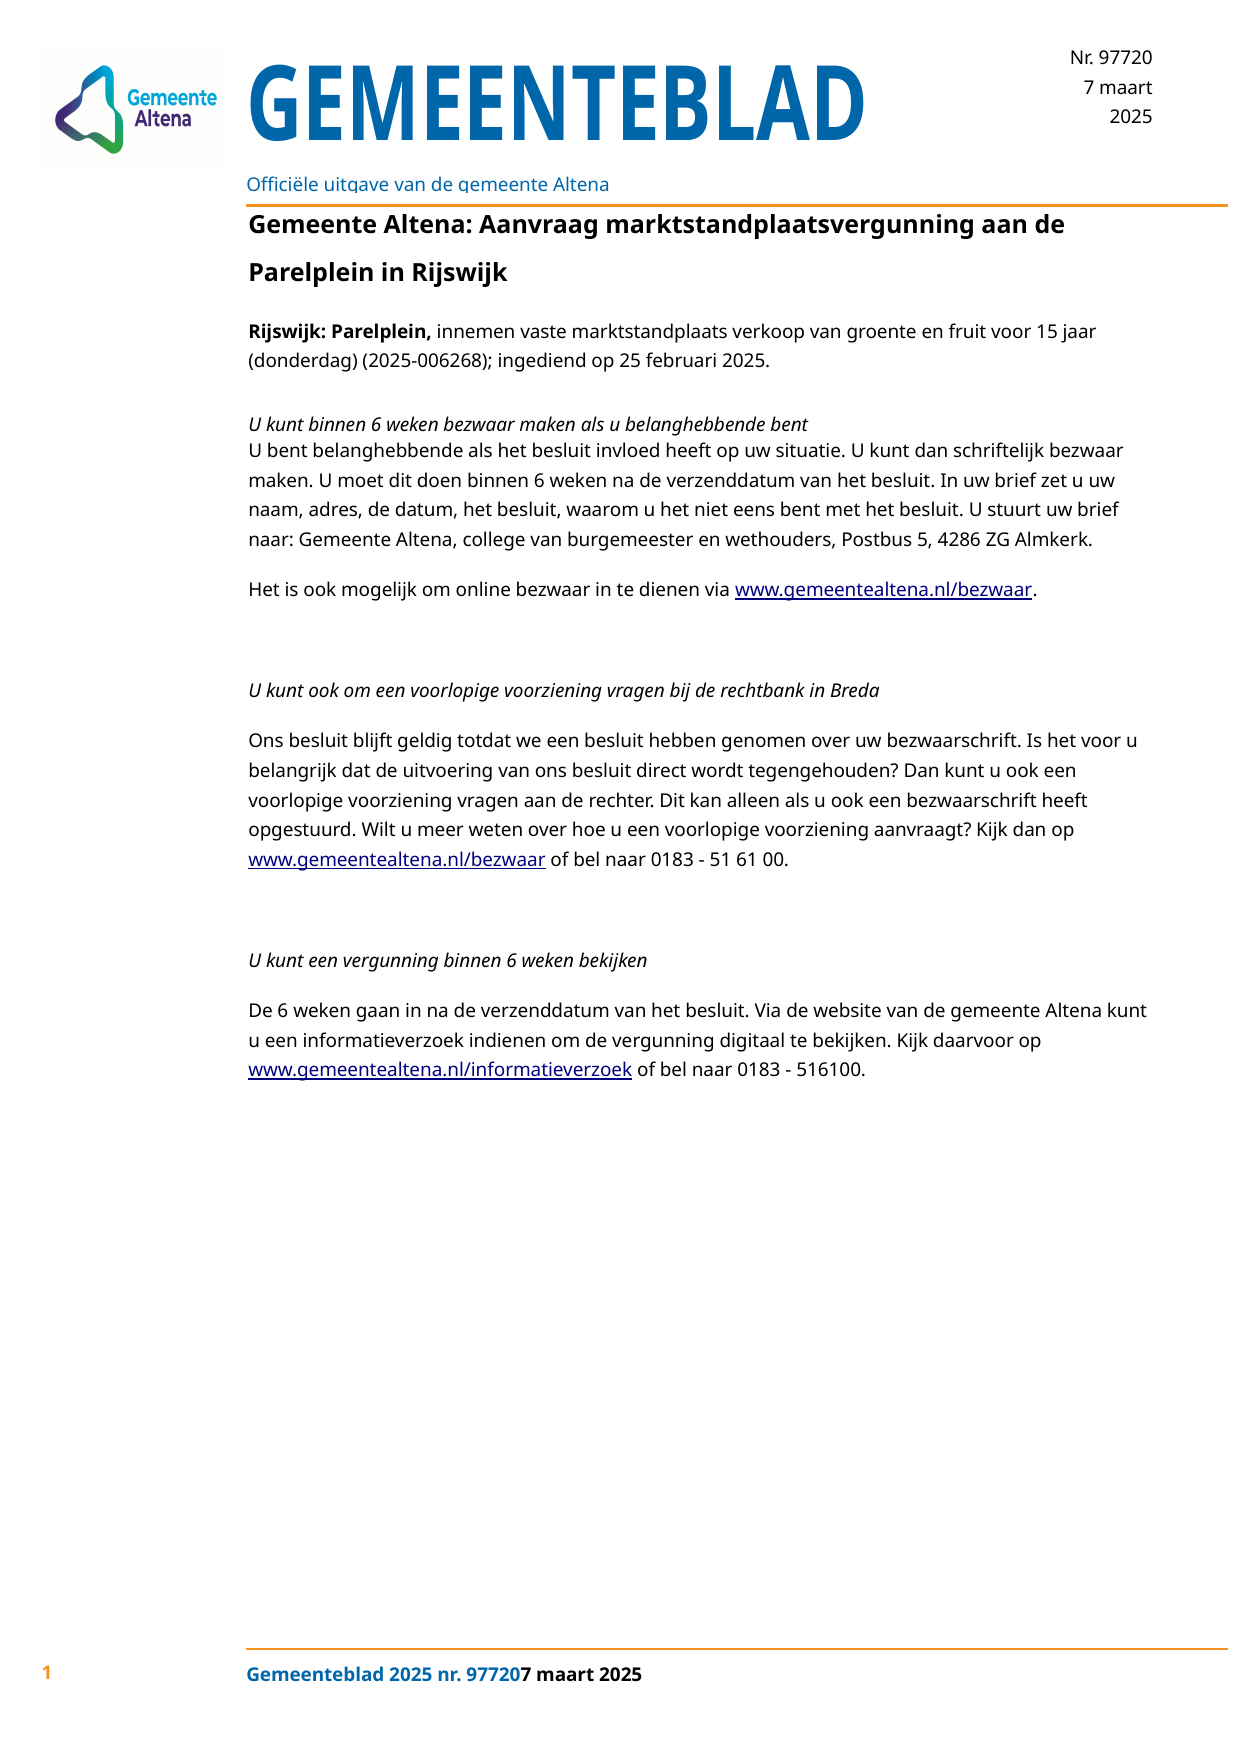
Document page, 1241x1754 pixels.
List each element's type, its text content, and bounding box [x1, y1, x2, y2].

text U kunt een vergunning binnen 6 weken bekijken [248, 947, 1152, 972]
text Gemeente Altena: Aanvraag marktstandplaatsvergunning aan de Parelplein in Rijswijk [248, 207, 1152, 288]
text De 6 weken gaan in na de verzenddatum van het besluit. Via de website van de gemeente Altena kunt u een informatieverzoek indienen om de vergunning digitaal te bekijken. Kijk daarvoor op www.gemeentealtena.nl/informatieverzoek of bel naar 0183 - 516100. [248, 997, 1152, 1082]
text Het is ook mogelijk om online bezwaar in te dienen via www.gemeentealtena.nl/bezwaar. [248, 576, 1152, 602]
text Rijswijk: Parelplein, innemen vaste marktstandplaats verkoop van groente en fruit voor 15 jaar (donderdag) (2025-006268); ingediend op 25 februari 2025. [248, 318, 1152, 373]
text U bent belanghebbende als het besluit invloed heeft op uw situatie. U kunt dan schriftelijk bezwaar maken. U moet dit doen binnen 6 weken na de verzenddatum van het besluit. In uw brief zet u uw naam, adres, de datum, het besluit, waarom u het niet eens bent met het besluit. U stuurt uw brief naar: Gemeente Altena, college van burgemeester en wethouders, Postbus 5, 4286 ZG Almkerk. [248, 437, 1152, 552]
text U kunt ook om een voorlopige voorziening vragen bij de rechtbank in Breda [248, 677, 1152, 703]
text Ons besluit blijft geldig totdat we een besluit hebben genomen over uw bezwaarschrift. Is het voor u belangrijk dat de uitvoering van ons besluit direct wordt tegengehouden? Dan kunt u ook een voorlopige voorziening vragen aan de rechter. Dit kan alleen als u ook een bezwaarschrift heeft opgestuurd. Wilt u meer weten over hoe u een voorlopige voorziening aanvraagt? Kijk dan op www.gemeentealtena.nl/bezwaar of bel naar 0183 - 51 61 00. [248, 728, 1152, 872]
picture [41, 47, 231, 172]
text U kunt binnen 6 weken bezwaar maken als u belanghebbende bent [248, 411, 1152, 437]
